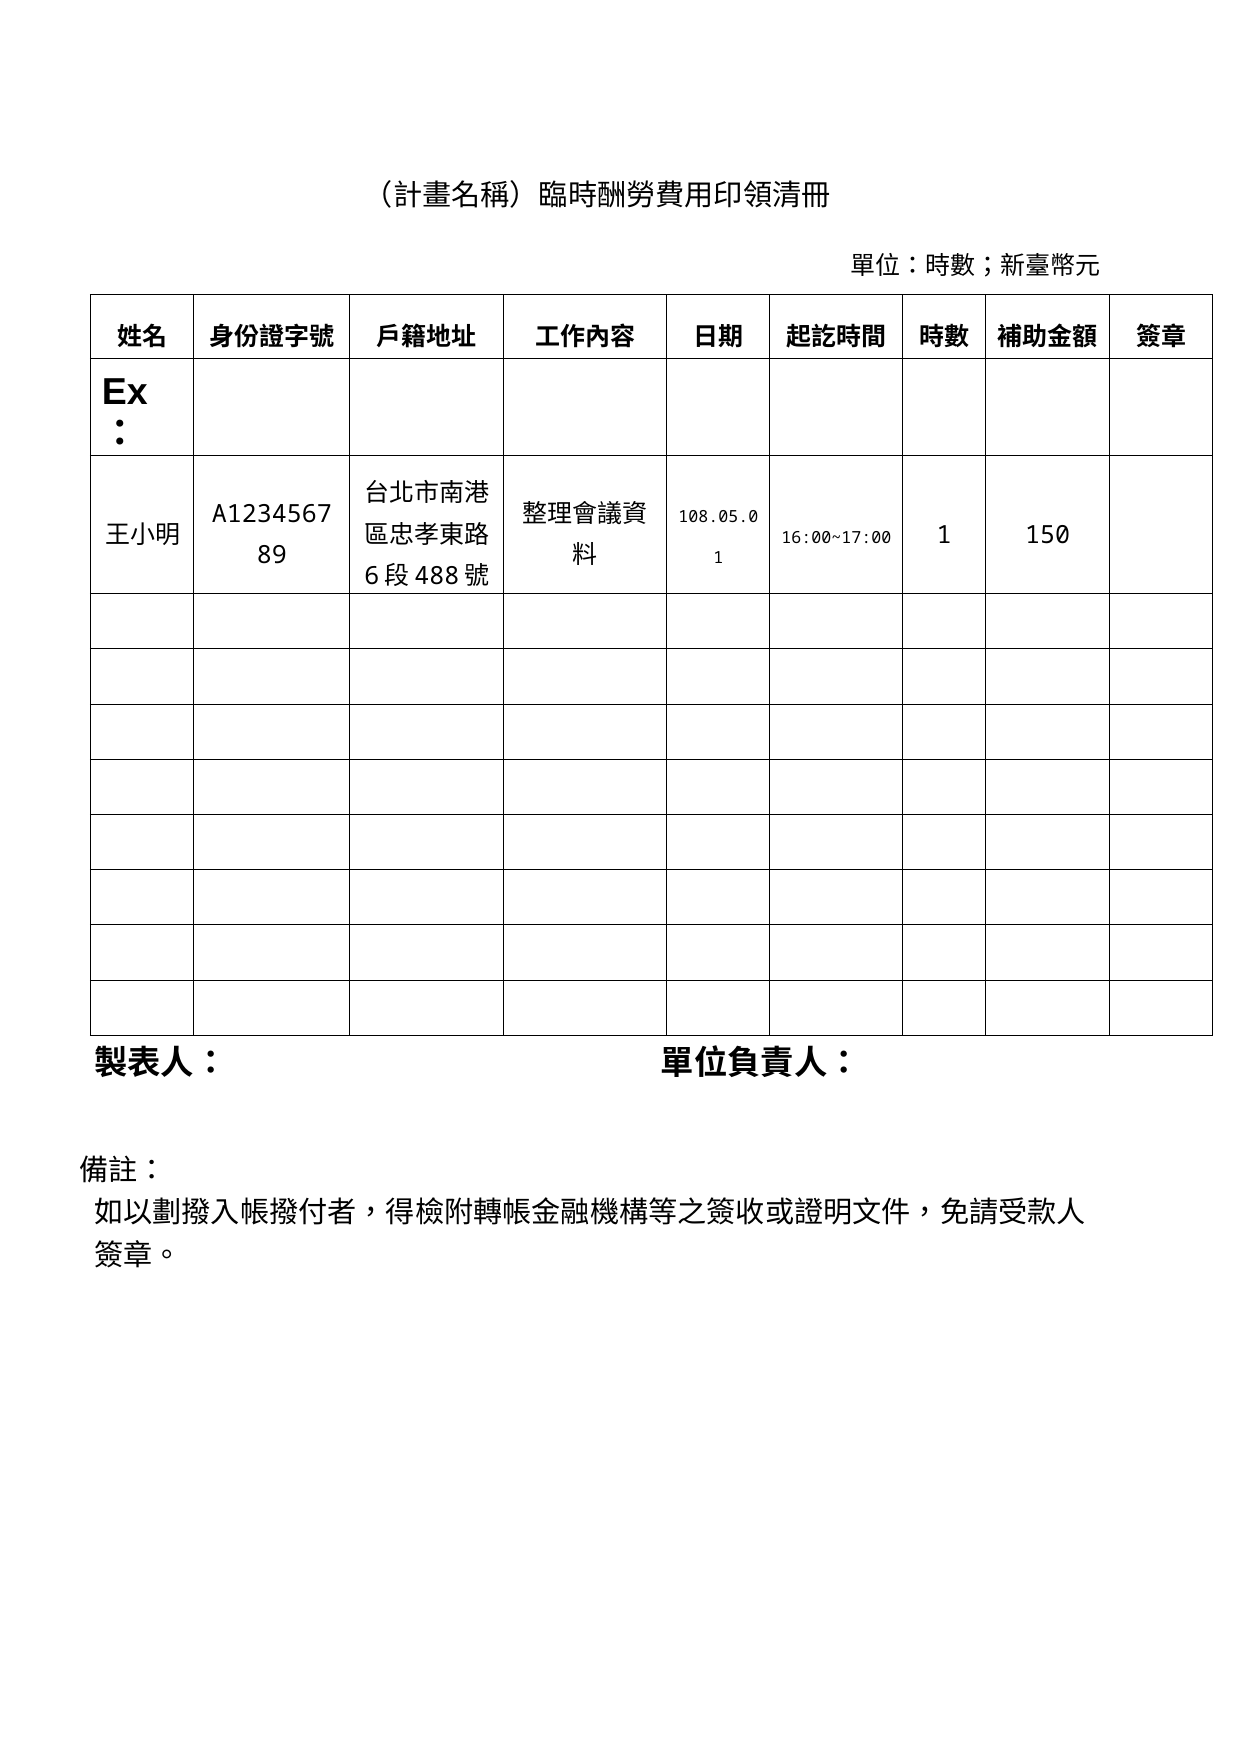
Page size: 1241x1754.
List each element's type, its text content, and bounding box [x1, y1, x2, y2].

table_cell [770, 981, 902, 1035]
table_cell [350, 870, 503, 924]
table_header 工作內容 [504, 295, 666, 358]
table_cell [667, 815, 769, 869]
table_cell [770, 359, 902, 454]
table_cell [504, 925, 666, 979]
table_cell [1110, 359, 1212, 454]
table_cell [350, 760, 503, 814]
table_cell [194, 594, 349, 648]
table_cell [1110, 649, 1212, 703]
text 備註： [79, 1147, 1100, 1189]
table_cell [1110, 456, 1212, 593]
table_cell [194, 649, 349, 703]
table_cell [667, 760, 769, 814]
table_cell [667, 870, 769, 924]
table_cell [504, 981, 666, 1035]
table_cell 王小明 [91, 456, 193, 593]
table_cell [986, 649, 1109, 703]
table_cell [1110, 705, 1212, 759]
table_header 姓名 [91, 295, 193, 358]
table_cell [91, 649, 193, 703]
table_cell 整理會議資料 [504, 456, 666, 593]
table_cell [504, 594, 666, 648]
table_cell [350, 925, 503, 979]
table_cell [504, 870, 666, 924]
text 製表人： 單位負責人： [94, 1036, 900, 1084]
table_cell 150 [986, 456, 1109, 593]
table_cell [986, 925, 1109, 979]
table_cell [903, 870, 985, 924]
table_cell [194, 870, 349, 924]
text （計畫名稱）臨時酬勞費用印領清冊 [94, 172, 1100, 214]
table_cell [903, 705, 985, 759]
table_cell [504, 649, 666, 703]
table_cell [770, 870, 902, 924]
table_cell [194, 815, 349, 869]
table_cell [350, 815, 503, 869]
table_header 時數 [903, 295, 985, 358]
table_cell [1110, 594, 1212, 648]
table_header 簽章 [1110, 295, 1212, 358]
table_header 身份證字號 [194, 295, 349, 358]
table_cell [350, 649, 503, 703]
table_cell [903, 760, 985, 814]
table_cell [194, 925, 349, 979]
table_cell [350, 359, 503, 454]
table_cell [194, 705, 349, 759]
table_cell [770, 705, 902, 759]
table_cell [770, 649, 902, 703]
table_header 起訖時間 [770, 295, 902, 358]
table_cell [1110, 815, 1212, 869]
table_cell [986, 705, 1109, 759]
table_cell [667, 981, 769, 1035]
table_cell [91, 594, 193, 648]
table_cell [350, 594, 503, 648]
table_cell 1 [903, 456, 985, 593]
table_cell [903, 981, 985, 1035]
table_cell [194, 760, 349, 814]
table_header 戶籍地址 [350, 295, 503, 358]
table_cell [194, 981, 349, 1035]
table_cell [667, 594, 769, 648]
table_cell 108.05.01 [667, 456, 769, 593]
table_header 日期 [667, 295, 769, 358]
table_cell [1110, 760, 1212, 814]
table_cell [350, 981, 503, 1035]
table_cell [91, 815, 193, 869]
table_cell [1110, 925, 1212, 979]
table_cell Ex： [91, 359, 193, 454]
table_cell [667, 649, 769, 703]
table_cell 台北市南港區忠孝東路6段488號 [350, 456, 503, 593]
table_cell [770, 760, 902, 814]
table_cell [903, 925, 985, 979]
table_cell [667, 925, 769, 979]
table_cell 16:00~17:00 [770, 456, 902, 593]
table_cell [903, 359, 985, 454]
table_cell [986, 760, 1109, 814]
table_cell [986, 594, 1109, 648]
table_cell [986, 981, 1109, 1035]
table_cell [903, 594, 985, 648]
table_cell [91, 870, 193, 924]
table_cell [986, 870, 1109, 924]
text 單位：時數；新臺幣元 [94, 245, 1100, 282]
table_cell [1110, 870, 1212, 924]
table_cell [504, 705, 666, 759]
table_cell [91, 981, 193, 1035]
text 如以劃撥入帳撥付者，得檢附轉帳金融機構等之簽收或證明文件，免請受款人簽章。 [94, 1189, 1100, 1274]
table_cell [986, 815, 1109, 869]
table_cell A123456789 [194, 456, 349, 593]
table_cell [91, 925, 193, 979]
table_cell [770, 594, 902, 648]
table_cell [504, 815, 666, 869]
table_cell [903, 649, 985, 703]
table_header 補助金額 [986, 295, 1109, 358]
table_cell [986, 359, 1109, 454]
table_cell [770, 815, 902, 869]
table_cell [667, 705, 769, 759]
table_cell [667, 359, 769, 454]
table_cell [350, 705, 503, 759]
table_cell [91, 760, 193, 814]
table_cell [903, 815, 985, 869]
table_cell [194, 359, 349, 454]
table_cell [91, 705, 193, 759]
table_cell [504, 760, 666, 814]
table_cell [770, 925, 902, 979]
table_cell [1110, 981, 1212, 1035]
table_cell [504, 359, 666, 454]
